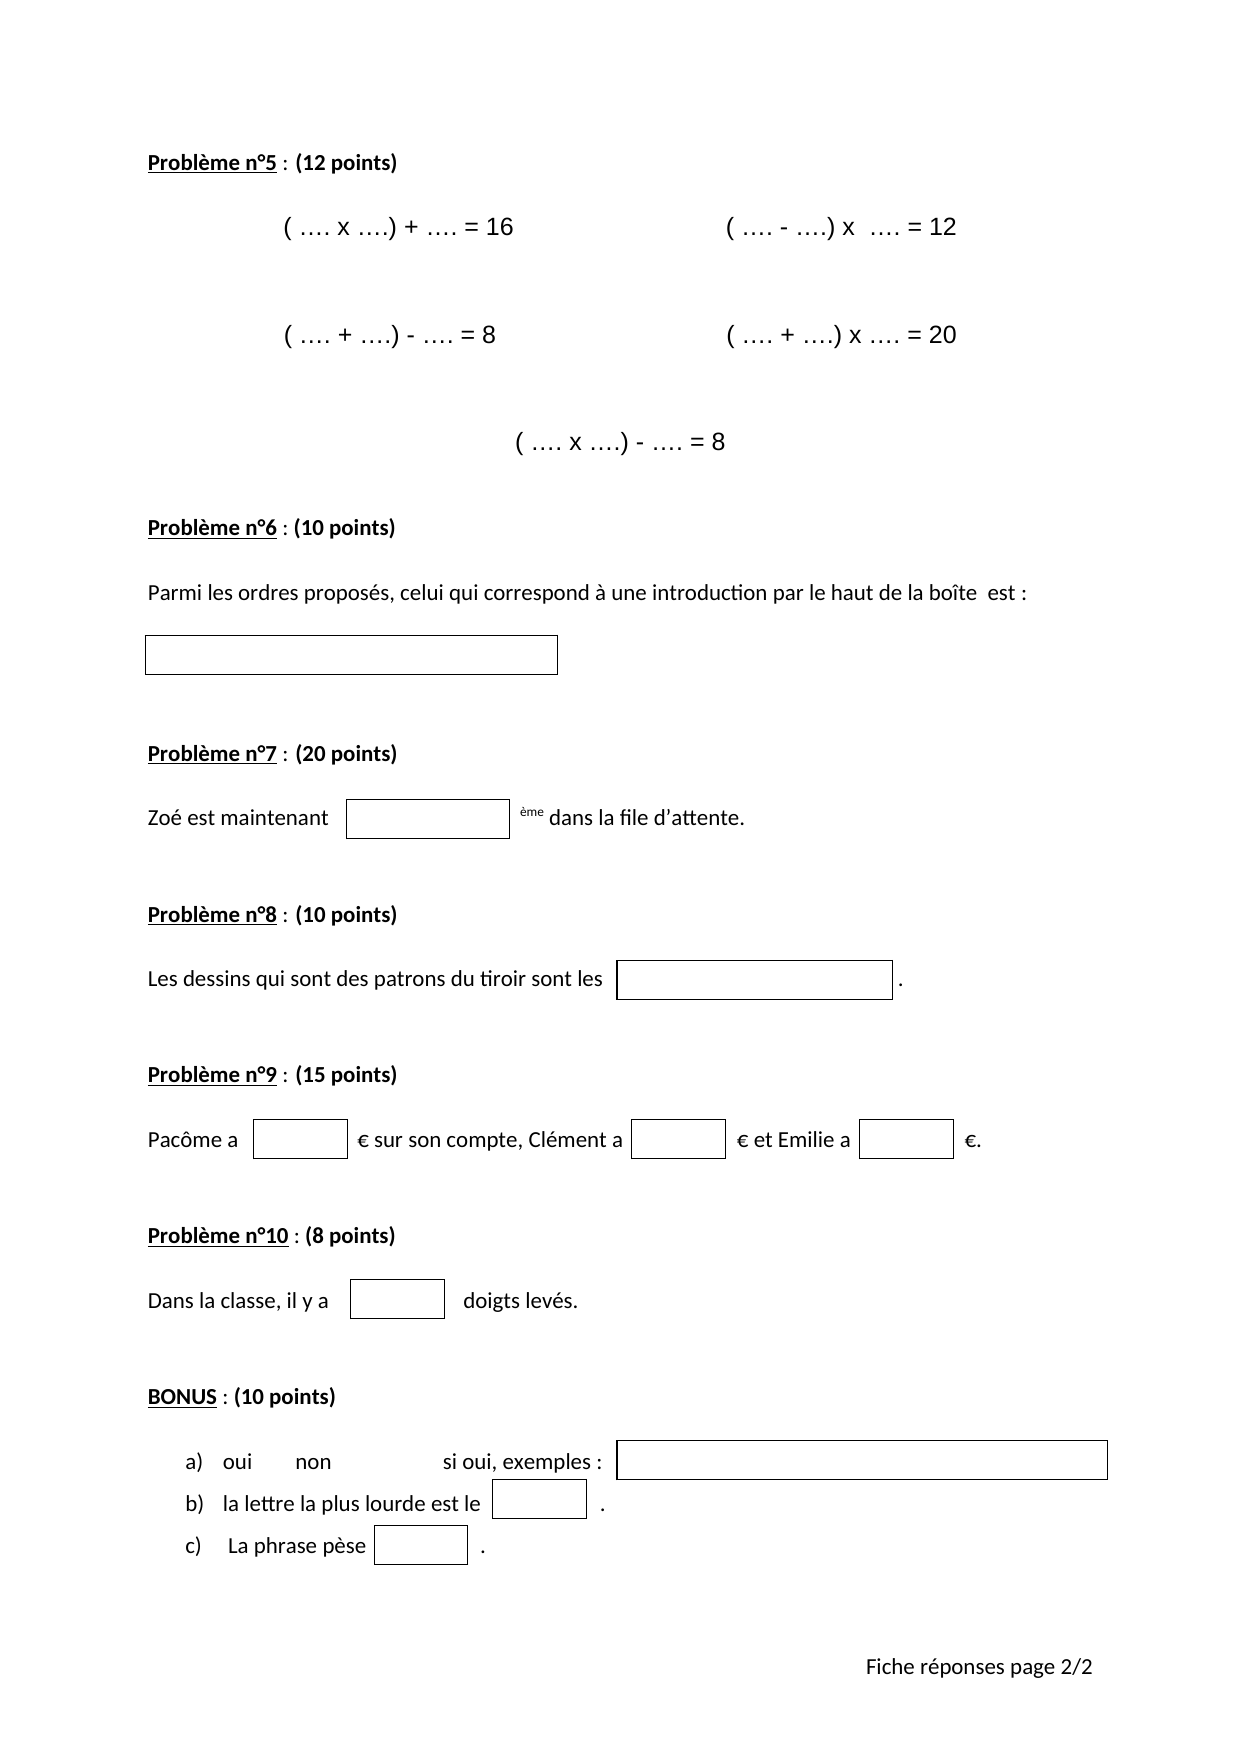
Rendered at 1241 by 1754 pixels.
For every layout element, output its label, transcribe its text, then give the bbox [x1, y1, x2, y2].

text Parmi les ordres proposés, celui qui correspond à une introduction par le haut de la boîte est : [148, 578, 1092, 606]
text Dans la classe, il y a [148, 1286, 350, 1314]
text . [893, 964, 1092, 992]
text ( …. x ….) + …. = 16 ( …. - ….) x …. = 12 [148, 212, 1092, 241]
text Zoé est maintenant [148, 803, 346, 831]
text Les dessins qui sont des patrons du tiroir sont les [148, 964, 616, 992]
text Pacôme a [148, 1125, 253, 1153]
text Problème n°10 : (8 points) [148, 1222, 1092, 1249]
text Problème n°6 : (10 points) [148, 513, 1092, 541]
text € et Emilie a [726, 1125, 859, 1153]
text BONUS : (10 points) [148, 1382, 1092, 1411]
text doigts levés. [445, 1286, 1092, 1314]
list La phrase pèse . [468, 1531, 1092, 1559]
text ( …. x ….) - …. = 8 [148, 427, 1092, 456]
text Problème n°5 : (12 points) [148, 148, 1092, 176]
text Problème n°7 : (20 points) [148, 739, 1092, 767]
list oui non si oui, exemples : [185, 1447, 616, 1475]
text ( …. + ….) - …. = 8 ( …. + ….) x …. = 20 [148, 320, 1092, 348]
list La phrase pèse . [185, 1531, 374, 1559]
text Problème n°9 : (15 points) [148, 1061, 1092, 1089]
list la lettre la plus lourde est le . [587, 1489, 1092, 1517]
text € sur son compte, Clément a [348, 1125, 631, 1153]
text €. [954, 1125, 1092, 1153]
text ème dans la file d’attente. [510, 803, 1092, 831]
text Problème n°8 : (10 points) [148, 900, 1092, 928]
list la lettre la plus lourde est le . [185, 1489, 492, 1517]
